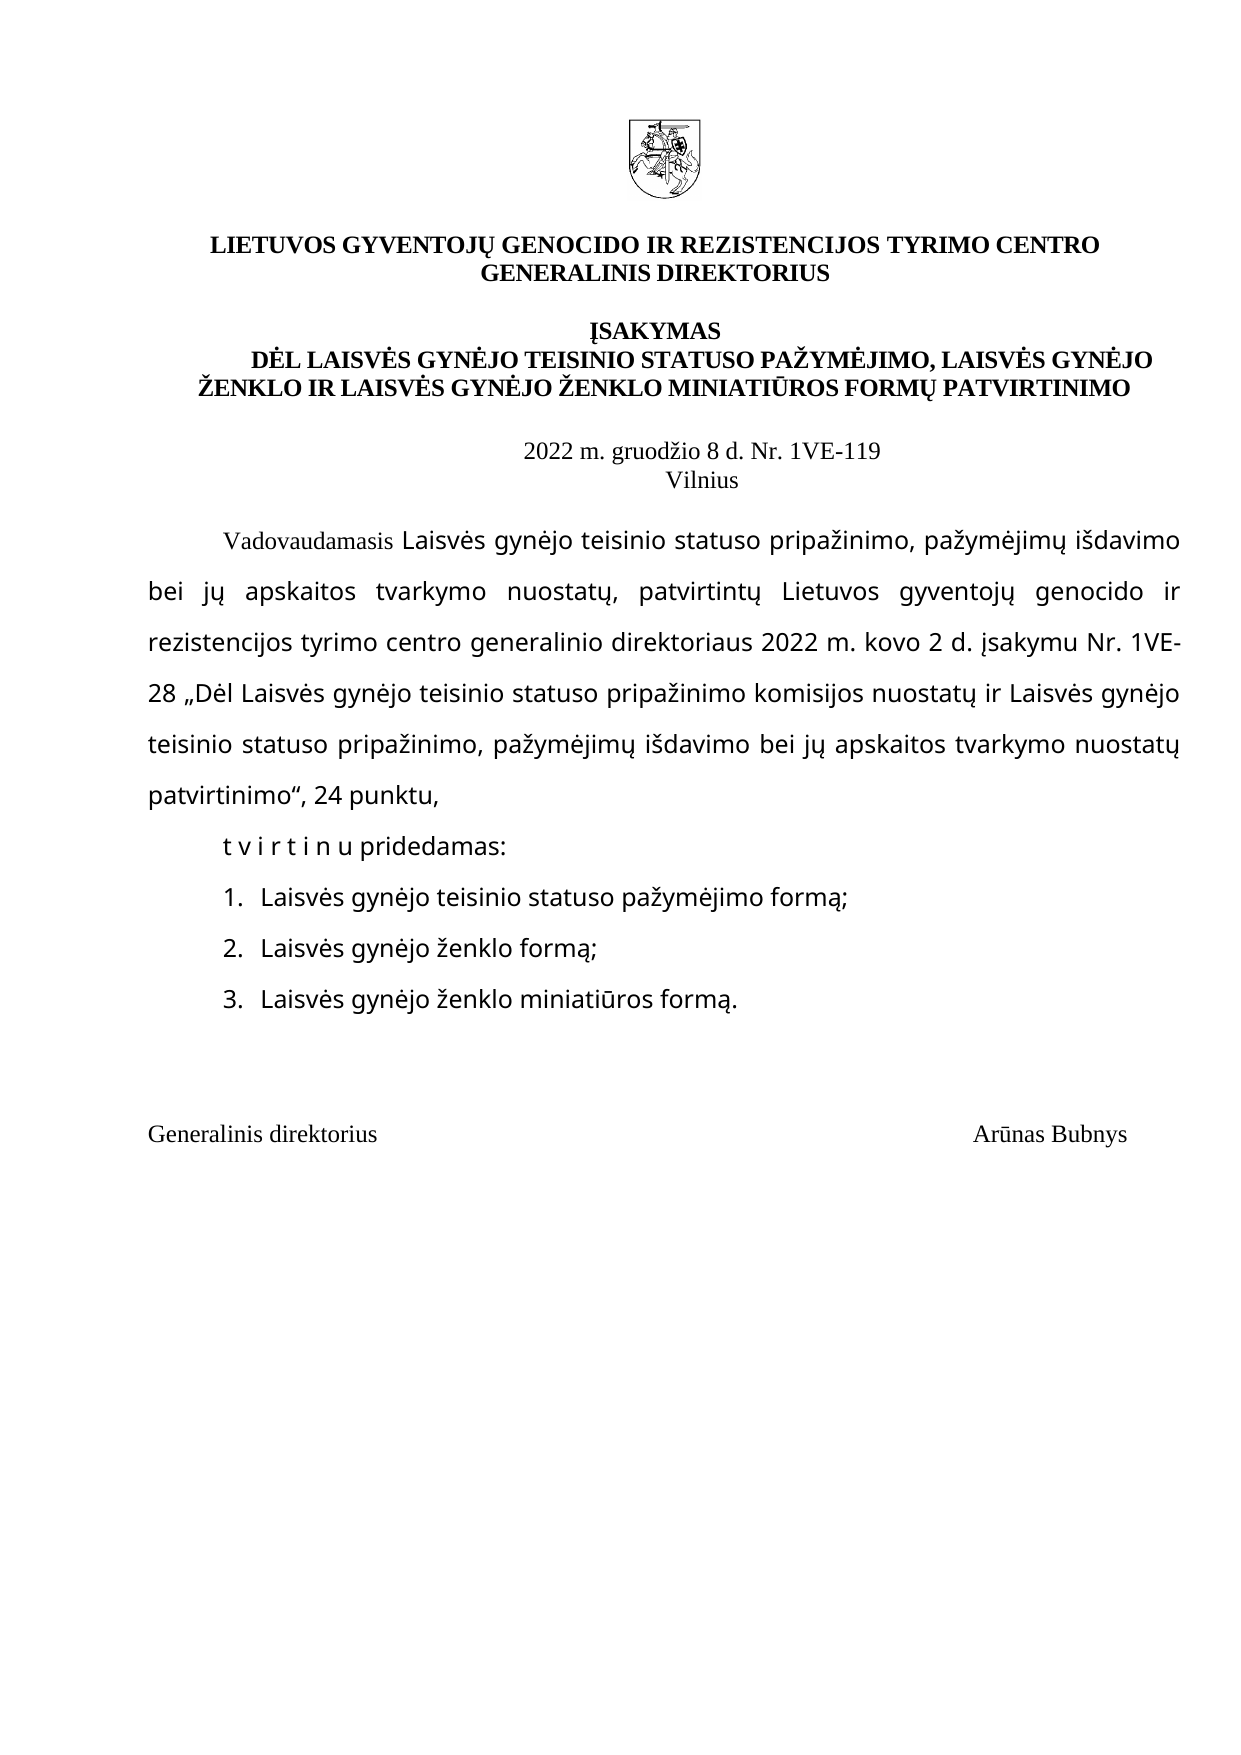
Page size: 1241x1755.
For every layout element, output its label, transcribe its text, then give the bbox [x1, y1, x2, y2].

text LIETUVOS GYVENTOJŲ GENOCIDO IR REZISTENCIJOS TYRIMO CENTRO [129, 230, 1181, 258]
text Vadovaudamasis Laisvės gynėjo teisinio statuso pripažinimo, pažymėjimų išdavimo bei jų apskaitos tvarkymo nuostatų, patvirtintų Lietuvos gyventojų genocido ir rezistencijos tyrimo centro generalinio direktoriaus 2022 m. kovo 2 d. įsakymu Nr. 1VE-28 „Dėl Laisvės gynėjo teisinio statuso pripažinimo komisijos nuostatų ir Laisvės gynėjo teisinio statuso pripažinimo, pažymėjimų išdavimo bei jų apskaitos tvarkymo nuostatų patvirtinimo“, 24 punktu, [148, 522, 1181, 812]
text 3. Laisvės gynėjo ženklo miniatiūros formą. [223, 982, 1181, 1016]
text DĖL LAISVĖS GYNĖJO TEISINIO STATUSO PAŽYMĖJIMO, LAISVĖS GYNĖJO ŽENKLO IR LAISVĖS GYNĖJO ŽENKLO MINIATIŪROS FORMŲ PATVIRTINIMO [148, 345, 1181, 402]
text 2. Laisvės gynėjo ženklo formą; [223, 931, 1181, 965]
text 1. Laisvės gynėjo teisinio statuso pažymėjimo formą; [223, 880, 1181, 914]
text Vilnius [148, 465, 1181, 494]
text 2022 m. gruodžio 8 d. Nr. 1VE-119 [148, 436, 1181, 465]
text ĮSAKYMAS [129, 316, 1181, 345]
text GENERALINIS DIREKTORIUS [129, 258, 1181, 287]
text t v i r t i n u pridedamas: [148, 829, 1181, 863]
text Generalinis direktorius Arūnas Bubnys [148, 1119, 1181, 1148]
